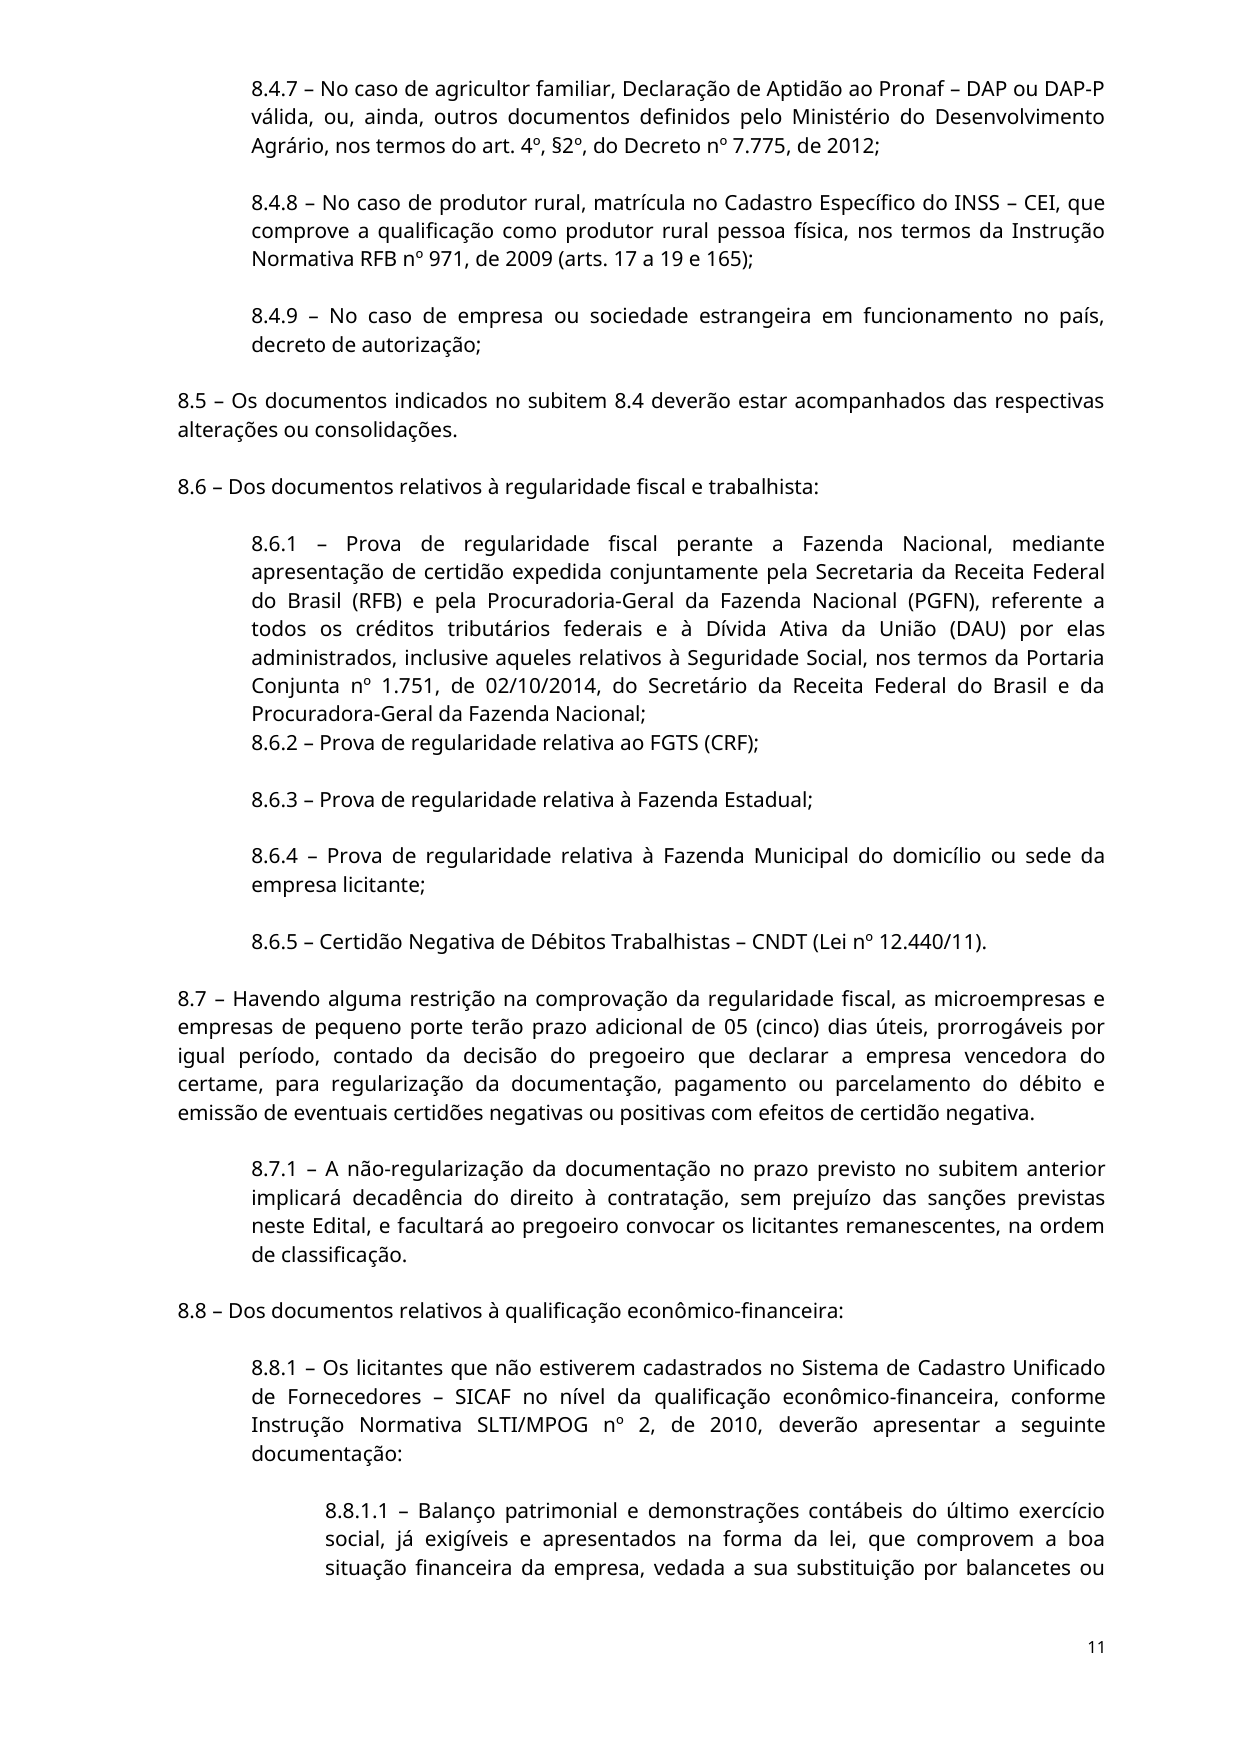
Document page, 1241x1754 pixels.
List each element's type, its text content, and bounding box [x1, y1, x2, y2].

list 8.4.7 – No caso de agricultor familiar, Declaração de Aptidão ao Pronaf – DAP ou DAP-P válida, ou, ainda, outros documentos definidos pelo Ministério do Desenvolvimento Agrário, nos termos do art. 4º, §2º, do Decreto nº 7.775, de 2012; [251, 74, 1106, 159]
text 8.6.4 – Prova de regularidade relativa à Fazenda Municipal do domicílio ou sede da empresa licitante; [251, 842, 1106, 898]
list 8.4.8 – No caso de produtor rural, matrícula no Cadastro Específico do INSS – CEI, que comprove a qualificação como produtor rural pessoa física, nos termos da Instrução Normativa RFB nº 971, de 2009 (arts. 17 a 19 e 165); [251, 188, 1106, 273]
list 8.4.9 – No caso de empresa ou sociedade estrangeira em funcionamento no país, decreto de autorização; [251, 301, 1106, 358]
text 8.6.2 – Prova de regularidade relativa ao FGTS (CRF); [251, 728, 1106, 756]
list 8.5 – Os documentos indicados no subitem 8.4 deverão estar acompanhados das respectivas alterações ou consolidações. [177, 387, 1106, 443]
text 8.7 – Havendo alguma restrição na comprovação da regularidade fiscal, as microempresas e empresas de pequeno porte terão prazo adicional de 05 (cinco) dias úteis, prorrogáveis por igual período, contado da decisão do pregoeiro que declarar a empresa vencedora do certame, para regularização da documentação, pagamento ou parcelamento do débito e emissão de eventuais certidões negativas ou positivas com efeitos de certidão negativa. [177, 984, 1106, 1126]
text 8.7.1 – A não-regularização da documentação no prazo previsto no subitem anterior implicará decadência do direito à contratação, sem prejuízo das sanções previstas neste Edital, e facultará ao pregoeiro convocar os licitantes remanescentes, na ordem de classificação. [251, 1154, 1106, 1268]
text 8.6.3 – Prova de regularidade relativa à Fazenda Estadual; [251, 785, 1106, 813]
text 8.6 – Dos documentos relativos à regularidade fiscal e trabalhista: [177, 472, 1106, 500]
text 8.6.5 – Certidão Negativa de Débitos Trabalhistas – CNDT (Lei nº 12.440/11). [251, 927, 1106, 955]
text 8.8.1 – Os licitantes que não estiverem cadastrados no Sistema de Cadastro Unificado de Fornecedores – SICAF no nível da qualificação econômico-financeira, conforme Instrução Normativa SLTI/MPOG nº 2, de 2010, deverão apresentar a seguinte documentação: [251, 1353, 1106, 1467]
text 8.8 – Dos documentos relativos à qualificação econômico-financeira: [177, 1297, 1106, 1325]
text 8.8.1.1 – Balanço patrimonial e demonstrações contábeis do último exercício social, já exigíveis e apresentados na forma da lei, que comprovem a boa situação financeira da empresa, vedada a sua substituição por balancetes ou [325, 1496, 1106, 1581]
text 8.6.1 – Prova de regularidade fiscal perante a Fazenda Nacional, mediante apresentação de certidão expedida conjuntamente pela Secretaria da Receita Federal do Brasil (RFB) e pela Procuradoria-Geral da Fazenda Nacional (PGFN), referente a todos os créditos tributários federais e à Dívida Ativa da União (DAU) por elas administrados, inclusive aqueles relativos à Seguridade Social, nos termos da Portaria Conjunta nº 1.751, de 02/10/2014, do Secretário da Receita Federal do Brasil e da Procuradora-Geral da Fazenda Nacional; [251, 529, 1106, 728]
